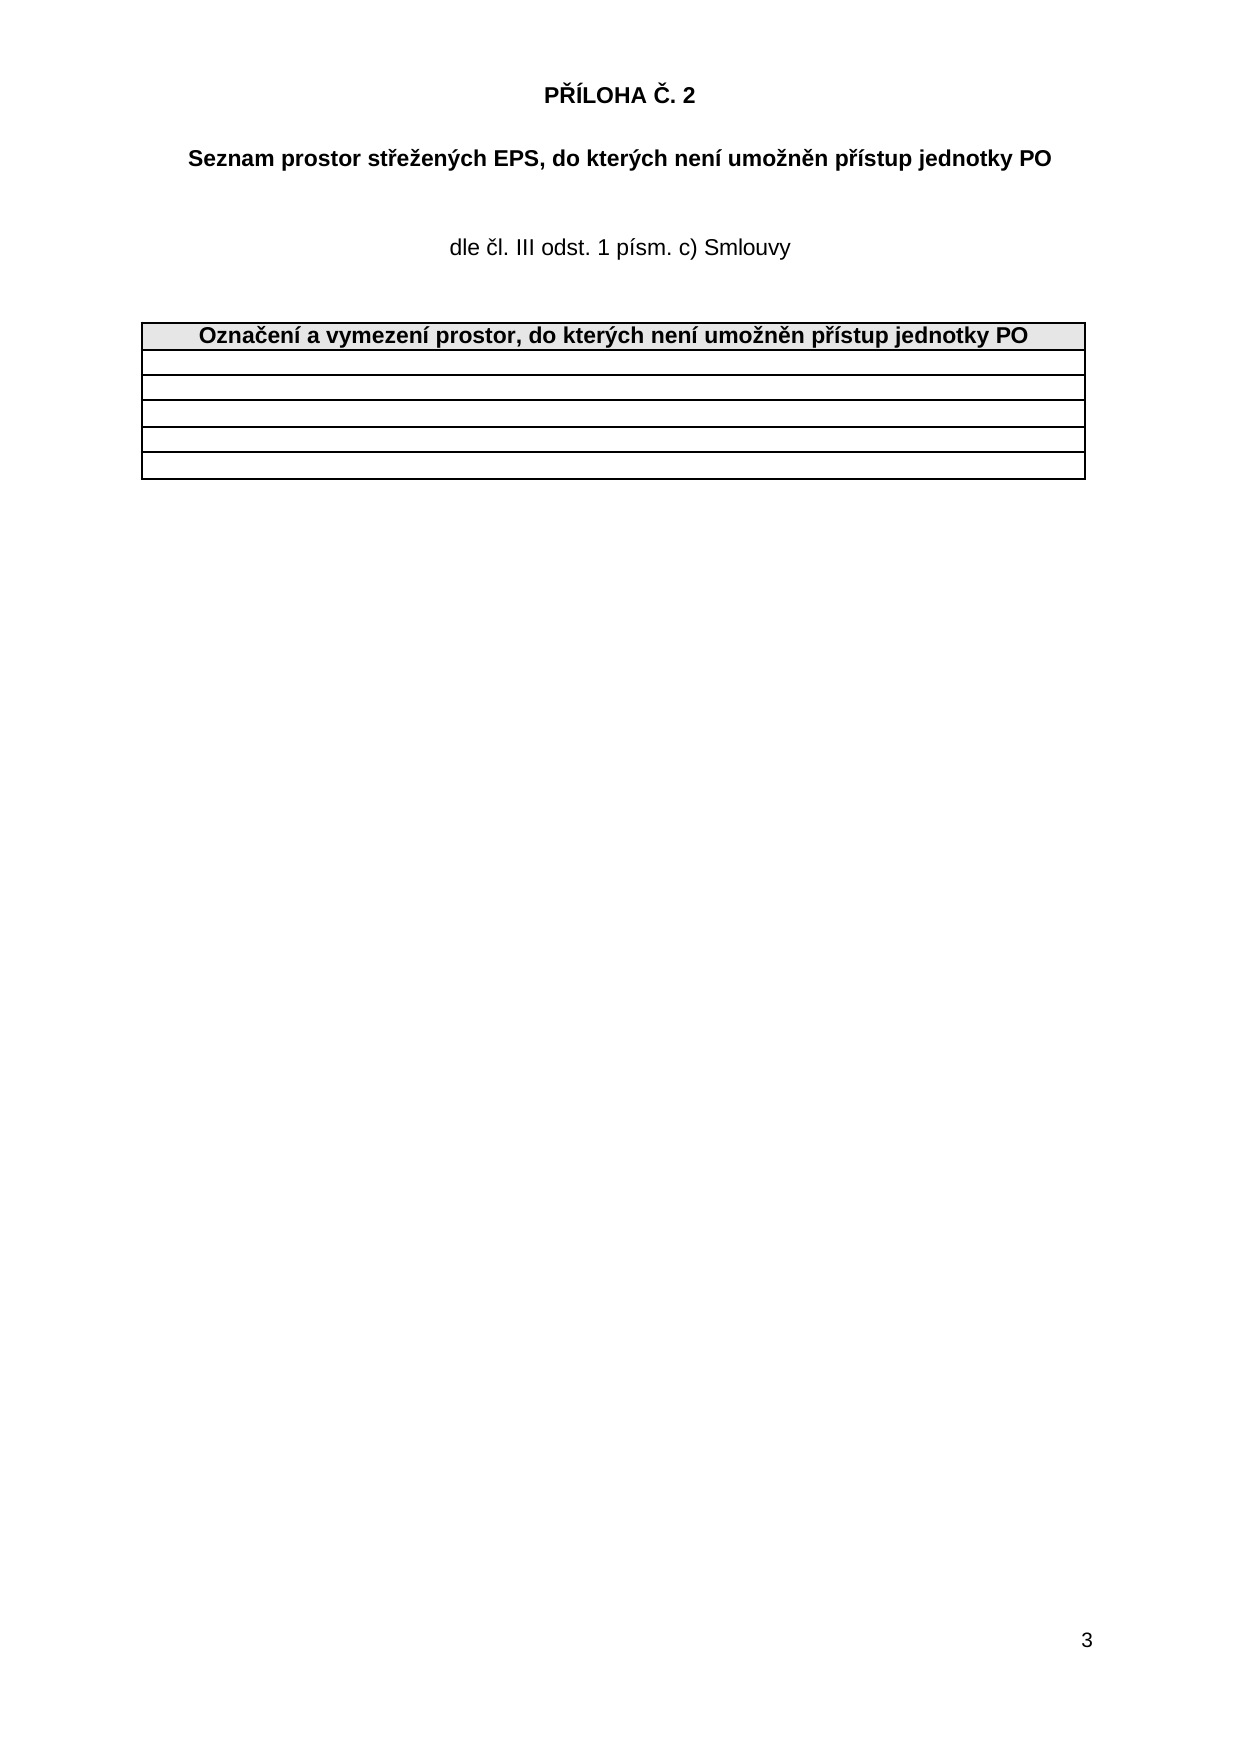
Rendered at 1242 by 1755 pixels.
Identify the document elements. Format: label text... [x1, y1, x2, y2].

subtitle Seznam prostor střežených EPS, do kterých není umožněn přístup jednotky PO [139, 145, 1101, 172]
table_header Označení a vymezení prostor, do kterých není umožněn přístup jednotky PO [143, 324, 1084, 349]
subtitle PŘÍLOHA Č. 2 [131, 82, 1109, 108]
table_cell [143, 428, 1084, 451]
table_cell [143, 376, 1084, 399]
table_cell [143, 351, 1084, 374]
table_cell [143, 453, 1084, 478]
table_cell [143, 401, 1084, 426]
text dle čl. III odst. 1 písm. c) Smlouvy [131, 234, 1109, 261]
